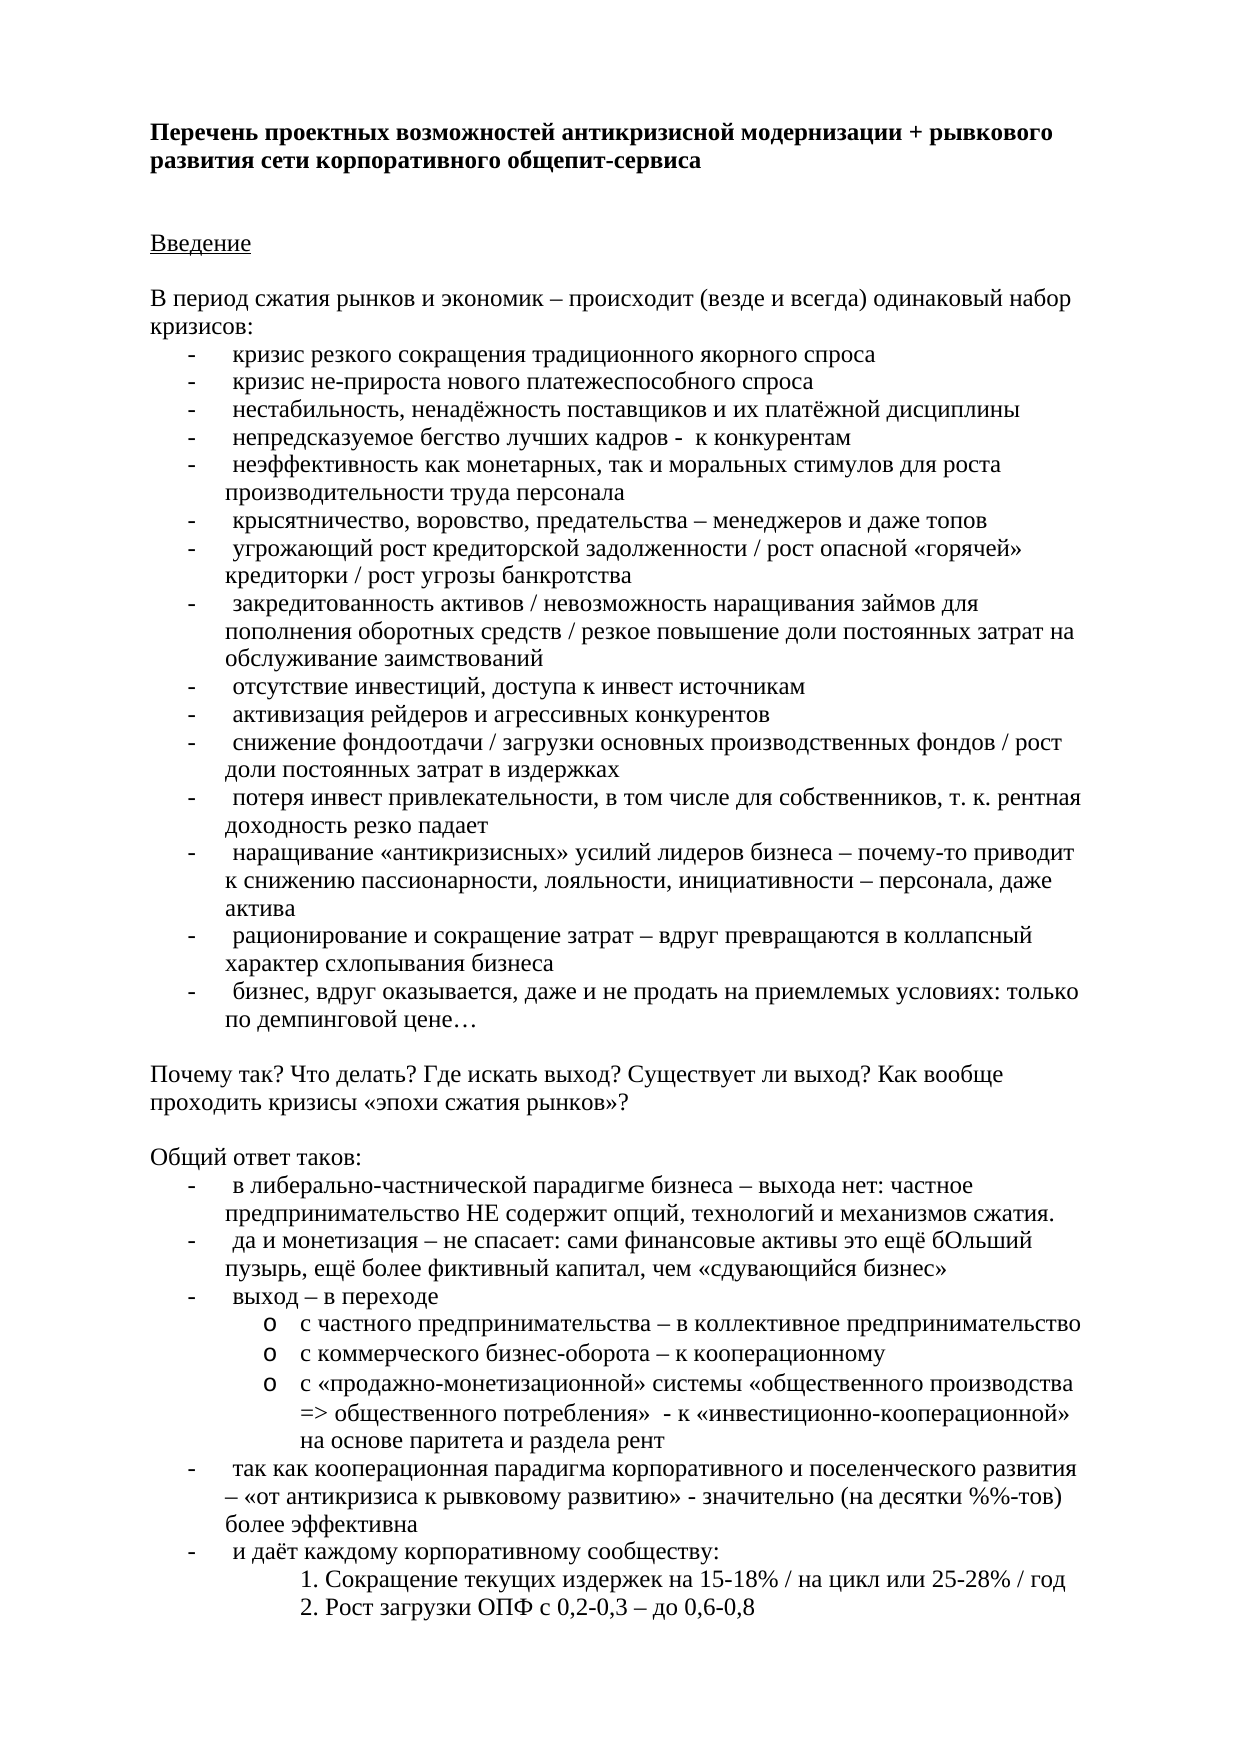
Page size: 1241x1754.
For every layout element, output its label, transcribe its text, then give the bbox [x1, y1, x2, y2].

text - непредсказуемое бегство лучших кадров - к конкурентам [187, 423, 1090, 451]
text - наращивание «антикризисных» усилий лидеров бизнеса – почему-то приводит к снижению пассионарности, лояльности, инициативности – персонала, даже актива [187, 838, 1090, 922]
text - так как кооперационная парадигма корпоративного и поселенческого развития – «от антикризиса к рывковому развитию» - значительно (на десятки %%-тов) более эффективна [187, 1454, 1090, 1537]
text - неэффективность как монетарных, так и моральных стимулов для роста производительности труда персонала [187, 451, 1090, 506]
text - угрожающий рост кредиторской задолженности / рост опасной «горячей» кредиторки / рост угрозы банкротства [187, 534, 1090, 589]
text - и даёт каждому корпоративному сообществу: [187, 1537, 1090, 1565]
text - закредитованность активов / невозможность наращивания займов для пополнения оборотных средств / резкое повышение доли постоянных затрат на обслуживание заимствований [187, 589, 1090, 672]
text - снижение фондоотдачи / загрузки основных производственных фондов / рост доли постоянных затрат в издержках [187, 728, 1090, 783]
text - нестабильность, ненадёжность поставщиков и их платёжной дисциплины [187, 395, 1090, 423]
text - да и монетизация – не спасает: сами финансовые активы это ещё бОльший пузырь, ещё более фиктивный капитал, чем «сдувающийся бизнес» [187, 1226, 1090, 1282]
text 2. Рост загрузки ОПФ с 0,2-0,3 – до 0,6-0,8 [150, 1593, 1090, 1621]
text - кризис не-прироста нового платежеспособного спроса [187, 367, 1090, 395]
text В период сжатия рынков и экономик – происходит (везде и всегда) одинаковый набор кризисов: [150, 284, 1090, 340]
text 1. Сокращение текущих издержек на 15-18% / на цикл или 25-28% / год [150, 1565, 1090, 1593]
text - выход – в переходе [187, 1282, 1090, 1309]
text o с «продажно-монетизационной» системы «общественного производства => общественного потребления» - к «инвестиционно-кооперационной» на основе паритета и раздела рент [262, 1369, 1090, 1454]
text - бизнес, вдруг оказывается, даже и не продать на приемлемых условиях: только по демпинговой цене… [187, 977, 1090, 1032]
text Перечень проектных возможностей антикризисной модернизации + рывкового развития сети корпоративного общепит-сервиса [150, 118, 1090, 173]
text o с частного предпринимательства – в коллективное предпринимательство [262, 1309, 1090, 1339]
text - потеря инвест привлекательности, в том числе для собственников, т. к. рентная доходность резко падает [187, 783, 1090, 838]
text - крысятничество, воровство, предательства – менеджеров и даже топов [187, 506, 1090, 534]
text - рационирование и сокращение затрат – вдруг превращаются в коллапсный характер схлопывания бизнеса [187, 922, 1090, 977]
text - в либерально-частнической парадигме бизнеса – выхода нет: частное предпринимательство НЕ содержит опций, технологий и механизмов сжатия. [187, 1171, 1090, 1226]
text Введение [150, 229, 1090, 257]
text - активизация рейдеров и агрессивных конкурентов [187, 700, 1090, 728]
text Почему так? Что делать? Где искать выход? Существует ли выход? Как вообще проходить кризисы «эпохи сжатия рынков»? [150, 1060, 1090, 1116]
text - отсутствие инвестиций, доступа к инвест источникам [187, 672, 1090, 700]
text - кризис резкого сокращения традиционного якорного спроса [187, 340, 1090, 367]
text o с коммерческого бизнес-оборота – к кооперационному [262, 1339, 1090, 1369]
text Общий ответ таков: [150, 1143, 1090, 1171]
